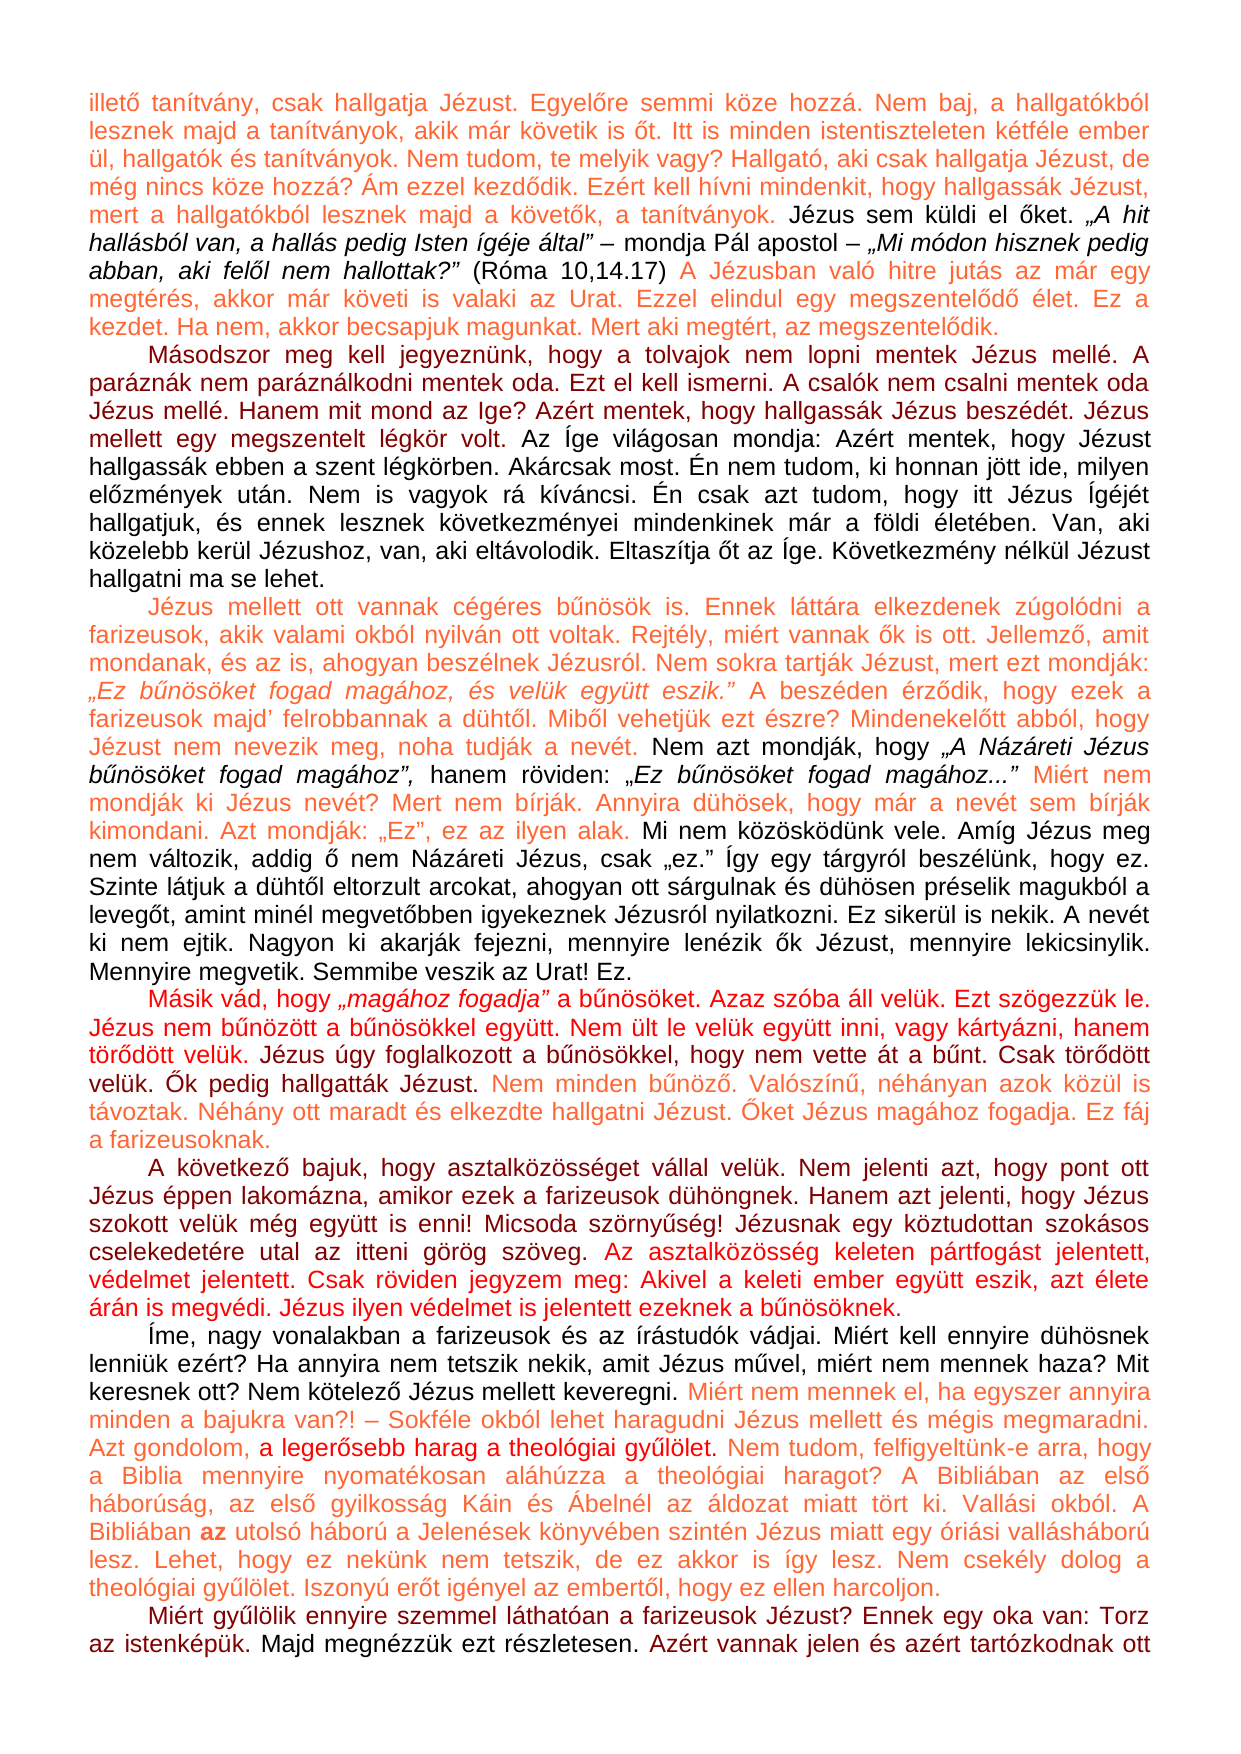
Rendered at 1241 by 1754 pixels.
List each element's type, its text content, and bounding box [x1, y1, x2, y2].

text Íme, nagy vonalakban a farizeusok és az írástudók vádjai. Miért kell ennyire dühösnek lenniük ezért? Ha annyira nem tetszik nekik, amit Jézus művel, miért nem mennek haza? Mit keresnek ott? Nem kötelező Jézus mellett keveregni. Miért nem mennek el, ha egyszer annyira minden a bajukra van?! – Sokféle okból lehet haragudni Jézus mellett és mégis megmaradni. Azt gondolom, a legerősebb harag a theológiai gyűlölet. Nem tudom, felfigyeltünk‑e arra, hogy a Biblia mennyire nyomatékosan aláhúzza a theológiai haragot? A Bibliában az első háborúság, az első gyilkosság Káin és Ábelnél az áldozat miatt tört ki. Vallási okból. A Bibliában az utolsó háború a Jelenések könyvében szintén Jézus miatt egy óriási vallásháború lesz. Lehet, hogy ez nekünk nem tetszik, de ez akkor is így lesz. Nem csekély dolog a theológiai gyűlölet. Iszonyú erőt igényel az embertől, hogy ez ellen harcoljon. [88, 1321, 1152, 1602]
text Jézus mellett ott vannak cégéres bűnösök is. Ennek láttára elkezdenek zúgolódni a farizeusok, akik valami okból nyilván ott voltak. Rejtély, miért vannak ők is ott. Jellemző, amit mondanak, és az is, ahogyan beszélnek Jézusról. Nem sokra tartják Jézust, mert ezt mondják: „Ez bűnösöket fogad magához, és velük együtt eszik.” A beszéden érződik, hogy ezek a farizeusok majd’ felrobbannak a dühtől. Miből vehetjük ezt észre? Mindenekelőtt abból, hogy Jézust nem nevezik meg, noha tudják a nevét. Nem azt mondják, hogy „A Názáreti Jézus bűnösöket fogad magához”, hanem röviden: „Ez bűnösöket fogad magához...” Miért nem mondják ki Jézus nevét? Mert nem bírják. Annyira dühösek, hogy már a nevét sem bírják kimondani. Azt mondják: „Ez”, ez az ilyen alak. Mi nem közösködünk vele. Amíg Jézus meg nem változik, addig ő nem Názáreti Jézus, csak „ez.” Így egy tárgyról beszélünk, hogy ez. Szinte látjuk a dühtől eltorzult arcokat, ahogyan ott sárgulnak és dühösen préselik magukból a levegőt, amint minél megvetőbben igyekeznek Jézusról nyilatkozni. Ez sikerül is nekik. A nevét ki nem ejtik. Nagyon ki akarják fejezni, mennyire lenézik ők Jézust, mennyire lekicsinylik. Mennyire megvetik. Semmibe veszik az Urat! Ez. [88, 593, 1152, 985]
text illető tanítvány, csak hallgatja Jézust. Egyelőre semmi köze hozzá. Nem baj, a hallgatókból lesznek majd a tanítványok, akik már követik is őt. Itt is minden istentiszteleten kétféle ember ül, hallgatók és tanítványok. Nem tudom, te melyik vagy? Hallgató, aki csak hallgatja Jézust, de még nincs köze hozzá? Ám ezzel kezdődik. Ezért kell hívni mindenkit, hogy hallgassák Jézust, mert a hallgatókból lesznek majd a követők, a tanítványok. Jézus sem küldi el őket. „A hit hallásból van, a hallás pedig Isten ígéje által” – mondja Pál apostol – „Mi módon hisznek pedig abban, aki felől nem hallottak?” (Róma 10,14.17) A Jézusban való hitre jutás az már egy megtérés, akkor már követi is valaki az Urat. Ezzel elindul egy megszentelődő élet. Ez a kezdet. Ha nem, akkor becsapjuk magunkat. Mert aki megtért, az megszentelődik. [88, 88, 1152, 341]
text A következő bajuk, hogy asztalközösséget vállal velük. Nem jelenti azt, hogy pont ott Jézus éppen lakomázna, amikor ezek a farizeusok dühöngnek. Hanem azt jelenti, hogy Jézus szokott velük még együtt is enni! Micsoda szörnyűség! Jézusnak egy köztudottan szokásos cselekedetére utal az itteni görög szöveg. Az asztalközösség keleten pártfogást jelentett, védelmet jelentett. Csak röviden jegyzem meg: Akivel a keleti ember együtt eszik, azt élete árán is megvédi. Jézus ilyen védelmet is jelentett ezeknek a bűnösöknek. [88, 1153, 1152, 1321]
text Másik vád, hogy „magához fogadja” a bűnösöket. Azaz szóba áll velük. Ezt szögezzük le. Jézus nem bűnözött a bűnösökkel együtt. Nem ült le velük együtt inni, vagy kártyázni, hanem törődött velük. Jézus úgy foglalkozott a bűnösökkel, hogy nem vette át a bűnt. Csak törődött velük. Ők pedig hallgatták Jézust. Nem minden bűnöző. Valószínű, néhányan azok közül is távoztak. Néhány ott maradt és elkezdte hallgatni Jézust. Őket Jézus magához fogadja. Ez fáj a farizeusoknak. [88, 985, 1152, 1153]
text Másodszor meg kell jegyeznünk, hogy a tolvajok nem lopni mentek Jézus mellé. A paráznák nem paráználkodni mentek oda. Ezt el kell ismerni. A csalók nem csalni mentek oda Jézus mellé. Hanem mit mond az Ige? Azért mentek, hogy hallgassák Jézus beszédét. Jézus mellett egy megszentelt légkör volt. Az Íge világosan mondja: Azért mentek, hogy Jézust hallgassák ebben a szent légkörben. Akárcsak most. Én nem tudom, ki honnan jött ide, milyen előzmények után. Nem is vagyok rá kíváncsi. Én csak azt tudom, hogy itt Jézus Ígéjét hallgatjuk, és ennek lesznek következményei mindenkinek már a földi életében. Van, aki közelebb kerül Jézushoz, van, aki eltávolodik. Eltaszítja őt az Íge. Következmény nélkül Jézust hallgatni ma se lehet. [88, 341, 1152, 593]
text Miért gyűlölik ennyire szemmel láthatóan a farizeusok Jézust? Ennek egy oka van: Torz az istenképük. Majd megnézzük ezt részletesen. Azért vannak jelen és azért tartózkodnak ott [88, 1602, 1152, 1658]
